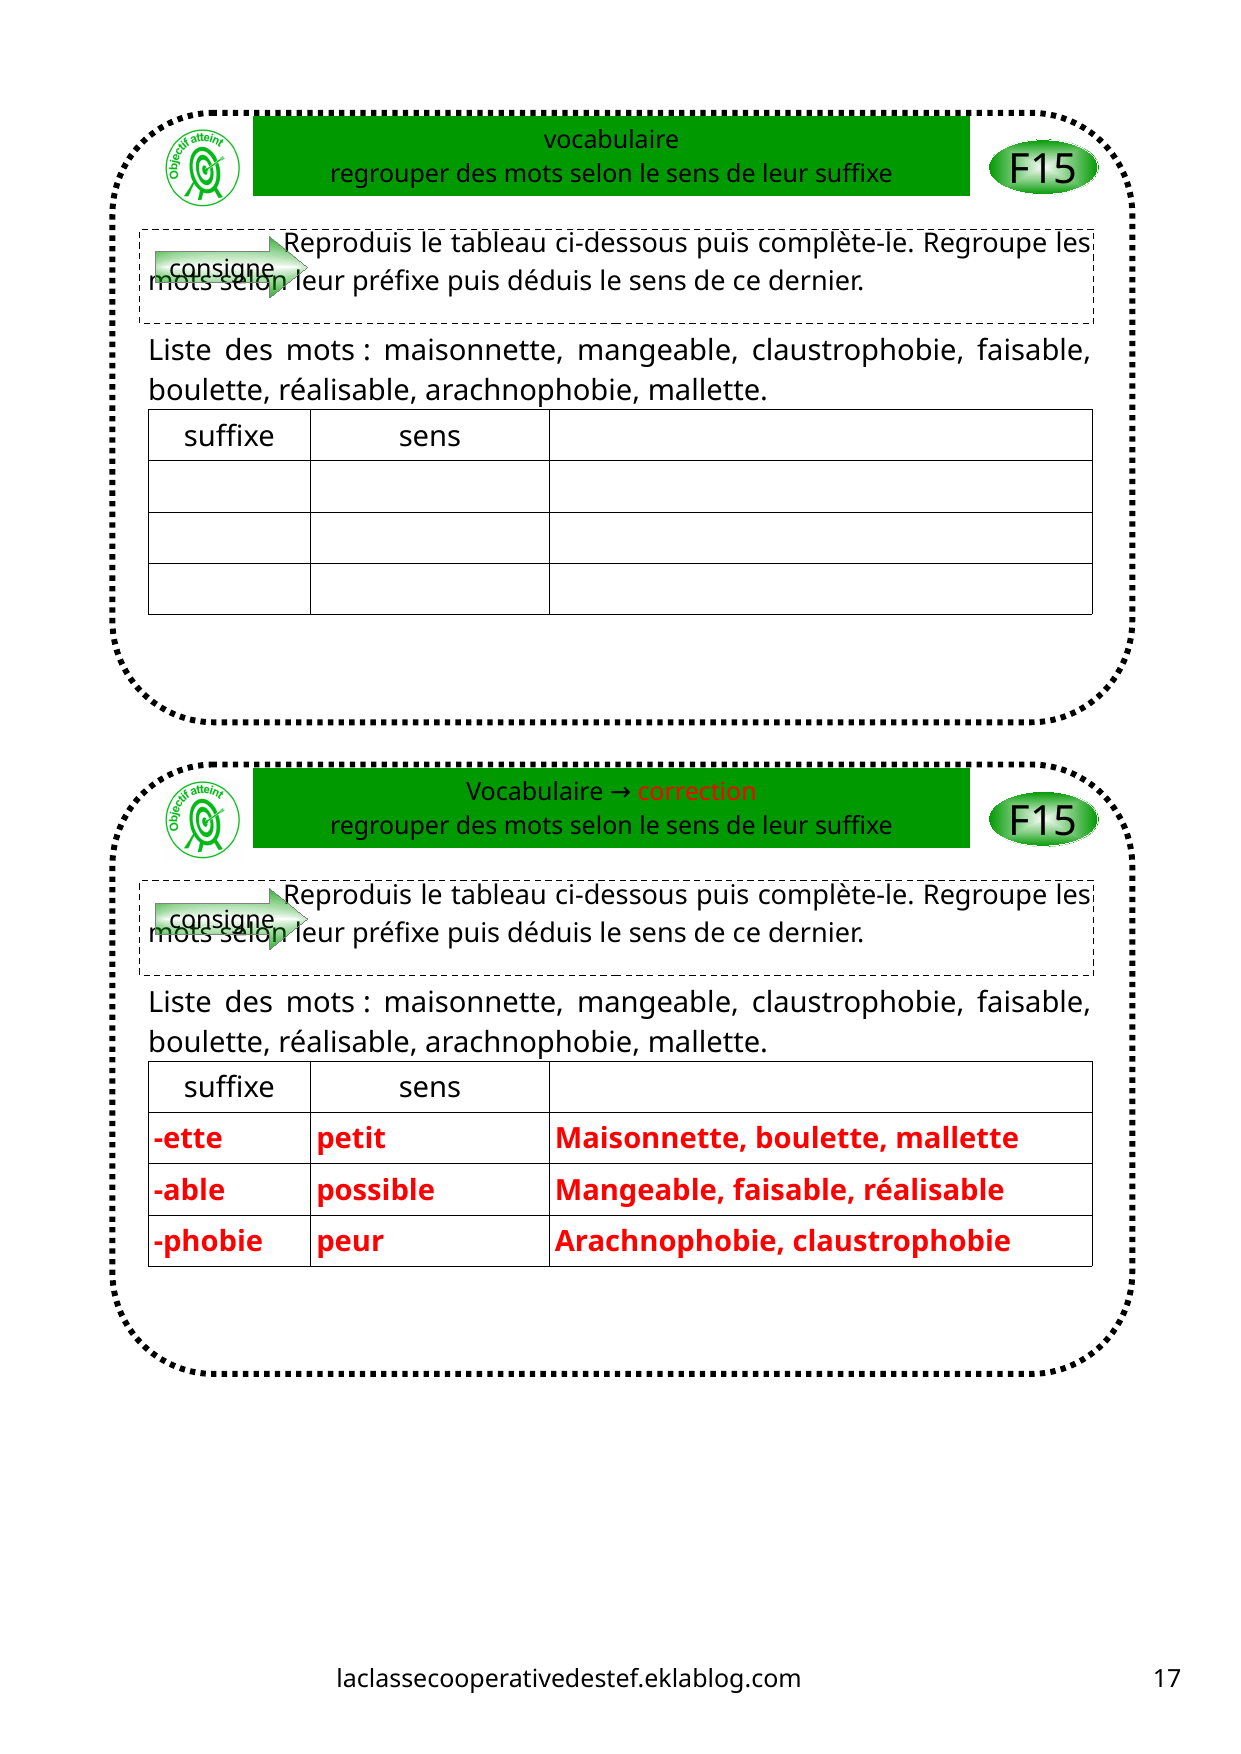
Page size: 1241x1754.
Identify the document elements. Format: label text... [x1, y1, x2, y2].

table_cell -able [149, 1164, 310, 1214]
picture [164, 126, 243, 209]
table_cell [59, 216, 101, 304]
table_cell -phobie [149, 1216, 310, 1266]
table_cell [1098, 976, 1139, 1311]
table_cell [970, 116, 1098, 196]
table_header [142, 740, 252, 768]
table_cell [1098, 116, 1139, 196]
table_cell peur [311, 1216, 549, 1266]
table_cell [59, 324, 101, 659]
table_cell [550, 461, 1092, 512]
table_cell [142, 768, 252, 778]
table_cell [550, 564, 1092, 614]
table_cell [1139, 976, 1181, 1311]
table_cell [1139, 196, 1181, 216]
table_header [253, 740, 970, 768]
table_header [1139, 88, 1181, 116]
table_cell [101, 976, 142, 1311]
table_header [970, 88, 1098, 116]
table_cell Reproduis le tableau ci-dessous puis complète-le. Regroupe les mots selon leur préfixe puis déduis le sens de ce dernier. [142, 216, 1098, 304]
table_cell [970, 768, 1098, 848]
table_cell [253, 848, 970, 868]
table_header sens [311, 410, 549, 460]
table_cell [149, 513, 310, 563]
table_cell [101, 216, 142, 304]
table_header [1098, 88, 1139, 116]
table_cell [248, 1311, 991, 1362]
table_header [970, 740, 1098, 768]
table_cell [1098, 956, 1139, 976]
table_cell Mangeable, faisable, réalisable [550, 1164, 1092, 1214]
table_cell [101, 660, 142, 711]
table_cell [101, 956, 142, 976]
table_cell [1139, 324, 1181, 659]
table_cell [59, 660, 101, 711]
table_cell -ette [149, 1113, 310, 1163]
table_cell [101, 116, 142, 196]
table_cell Vocabulaire → correction regrouper des mots selon le sens de leur suffixe [253, 768, 970, 848]
table_cell [142, 779, 164, 848]
table_cell [101, 196, 142, 216]
table_cell [142, 956, 1098, 976]
table_cell [101, 868, 142, 956]
table_header [1139, 740, 1181, 768]
table_cell vocabulaire regrouper des mots selon le sens de leur suffixe [253, 116, 970, 196]
table_cell [1098, 304, 1139, 324]
table_cell [311, 564, 549, 614]
table_cell [550, 513, 1092, 563]
table_cell [59, 848, 101, 868]
table_cell [59, 956, 101, 976]
table_cell [59, 868, 101, 956]
table_cell [1139, 660, 1181, 711]
table_cell [1139, 868, 1181, 956]
table_cell [59, 768, 101, 848]
table_header [253, 88, 970, 116]
table_header [59, 88, 101, 116]
table_cell [1139, 848, 1181, 868]
table_header [550, 1062, 1092, 1112]
table_cell [1098, 324, 1139, 659]
table_cell [59, 116, 101, 196]
table_cell [1139, 216, 1181, 304]
table_cell [59, 1311, 101, 1362]
table_cell [101, 848, 142, 868]
table_cell [970, 848, 1098, 868]
table_cell [1139, 1311, 1181, 1362]
table_cell Liste des mots : maisonnette, mangeable, claustrophobie, faisable, boulette, réalisable, arachnophobie, mallette. [142, 976, 1098, 1311]
table_cell [1098, 868, 1139, 956]
table_cell [101, 324, 142, 659]
table_cell [1098, 660, 1139, 711]
table_cell [142, 848, 252, 868]
table_header [101, 88, 142, 116]
table_cell Liste des mots : maisonnette, mangeable, claustrophobie, faisable, boulette, réalisable, arachnophobie, mallette. [142, 324, 1098, 659]
table_header suffixe [149, 410, 310, 460]
table_cell [1139, 304, 1181, 324]
table_cell [1098, 216, 1139, 304]
table_cell [1098, 196, 1139, 216]
table_cell [1139, 768, 1181, 848]
table_cell [1098, 848, 1139, 868]
table_cell [59, 196, 101, 216]
table_cell [1139, 116, 1181, 196]
table_cell petit [311, 1113, 549, 1163]
table_cell [1139, 956, 1181, 976]
table_cell [142, 660, 248, 711]
table_cell [991, 660, 1098, 711]
table_cell [253, 196, 970, 216]
table_cell [149, 461, 310, 512]
table_cell [311, 461, 549, 512]
table_cell [59, 976, 101, 1311]
table_header [101, 740, 142, 768]
table_cell [248, 660, 991, 711]
table_cell [1098, 1311, 1139, 1362]
table_header suffixe [149, 1062, 310, 1112]
table_cell [142, 116, 252, 196]
table_header [142, 88, 252, 116]
table_header [1098, 740, 1139, 768]
table_cell Reproduis le tableau ci-dessous puis complète-le. Regroupe les mots selon leur préfixe puis déduis le sens de ce dernier. [142, 868, 1098, 956]
table_cell [101, 304, 142, 324]
table_cell [59, 304, 101, 324]
table_cell [1098, 768, 1139, 848]
table_cell [243, 779, 252, 848]
table_cell possible [311, 1164, 549, 1214]
table_cell [991, 1311, 1098, 1362]
table_cell [101, 1311, 142, 1362]
table_cell [311, 513, 549, 563]
table_header [59, 740, 101, 768]
table_cell [149, 564, 310, 614]
table_header sens [311, 1062, 549, 1112]
table_cell Maisonnette, boulette, mallette [550, 1113, 1092, 1163]
table_cell [970, 196, 1098, 216]
table_header [550, 410, 1092, 460]
table_cell [101, 768, 142, 848]
picture [164, 778, 243, 861]
table_cell Arachnophobie, claustrophobie [550, 1216, 1092, 1266]
table_cell [142, 1311, 248, 1362]
table_cell [142, 304, 1098, 324]
table_cell [142, 196, 252, 216]
